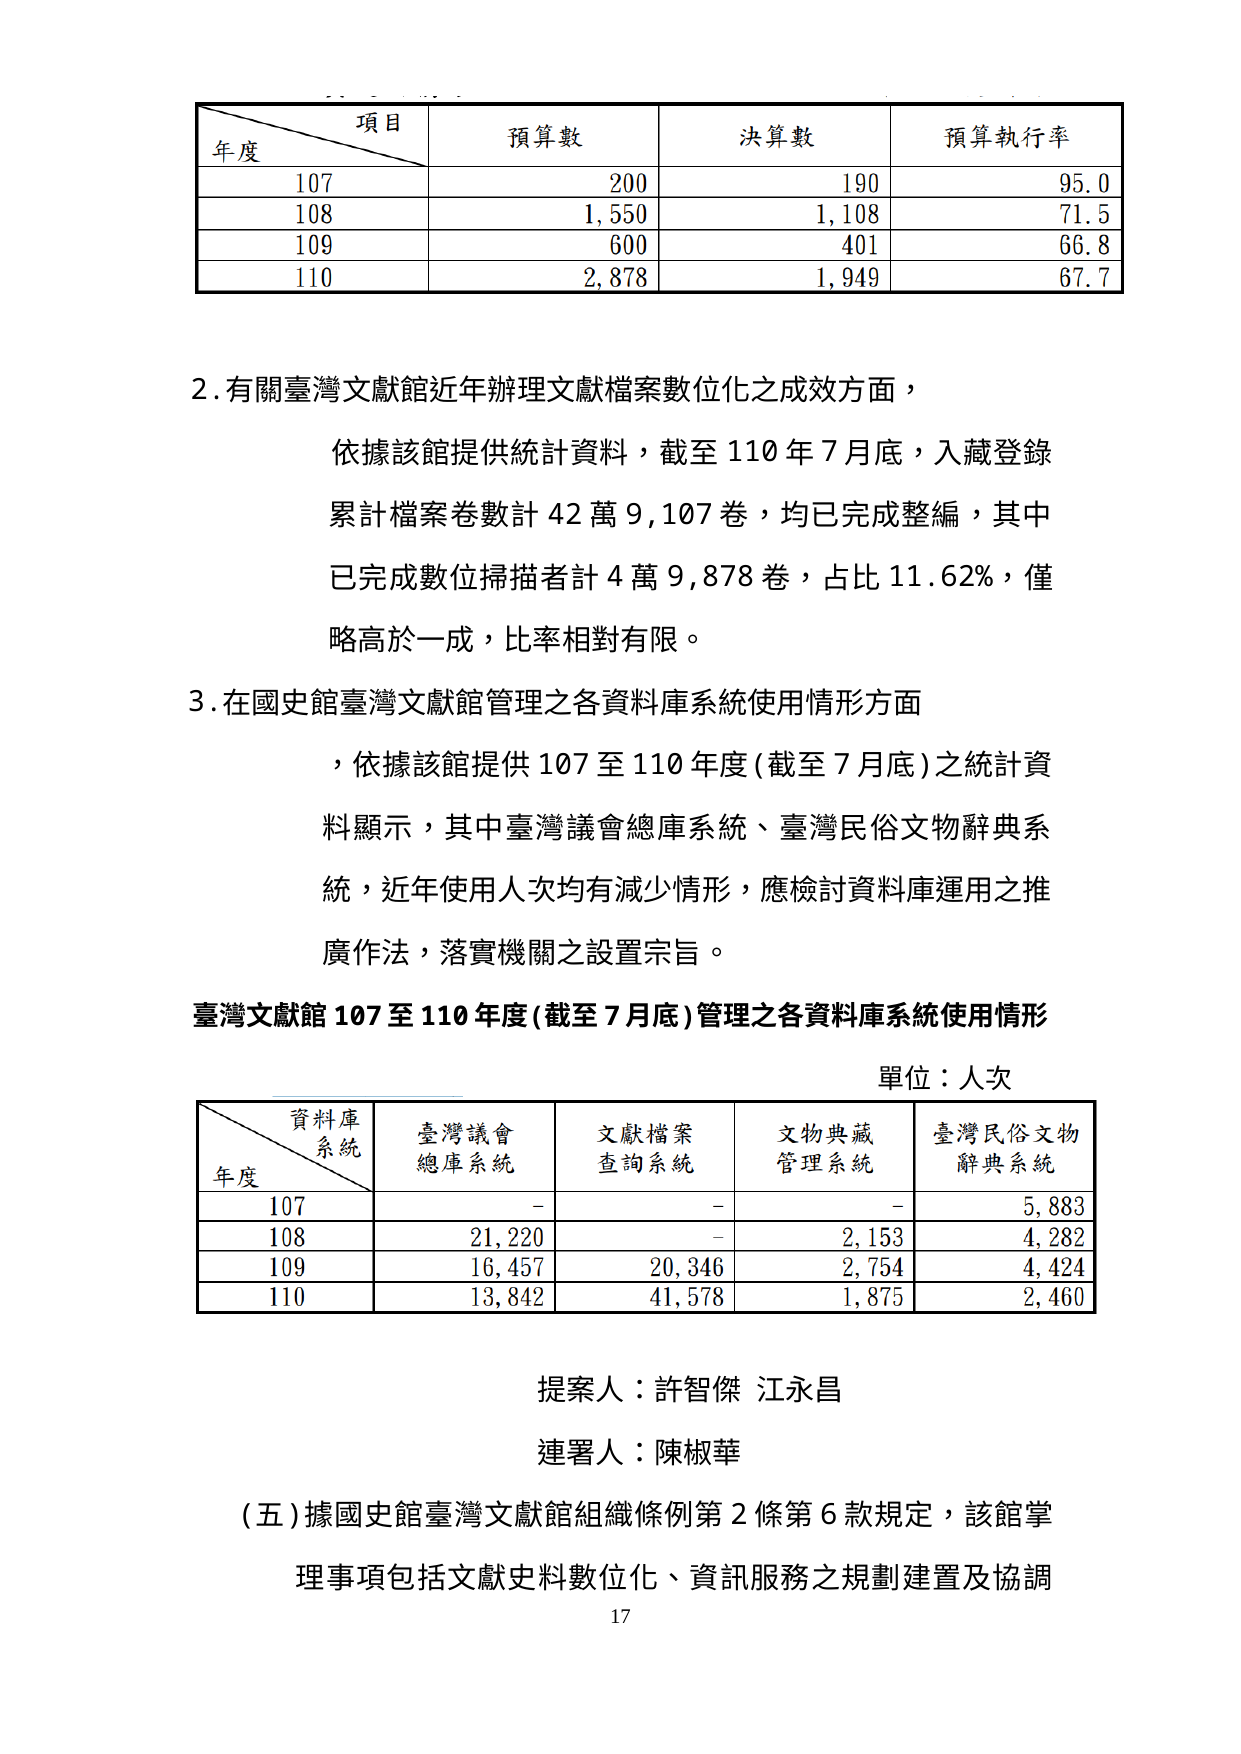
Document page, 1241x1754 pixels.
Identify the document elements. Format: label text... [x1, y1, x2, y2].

text (五)據國史館臺灣文獻館組織條例第2條第6款規定，該館掌理事項包括文獻史料數位化、資訊服務之規劃建置及協調 [237, 1471, 1053, 1596]
text 臺灣文獻館107至110年度(截至7月底)管理之各資料庫系統使用情形 [187, 971, 1053, 1034]
text ，依據該館提供107至110年度(截至7月底)之統計資料顯示，其中臺灣議會總庫系統、臺灣民俗文物辭典系統，近年使用人次均有減少情形，應檢討資料庫運用之推廣作法，落實機關之設置宗旨。 [323, 721, 1053, 971]
text 單位：人次 [187, 1034, 1053, 1096]
text 連署人：陳椒華 [537, 1409, 1053, 1471]
text 依據該館提供統計資料，截至110年7月底，入藏登錄累計檔案卷數計42萬9,107卷，均已完成整編，其中已完成數位掃描者計4萬9,878卷，占比11.62%，僅略高於一成，比率相對有限。 [328, 409, 1053, 659]
text 提案人：許智傑 江永昌 [537, 1346, 1053, 1409]
text 2.有關臺灣文獻館近年辦理文獻檔案數位化之成效方面， [187, 346, 1053, 409]
text 3.在國史館臺灣文獻館管理之各資料庫系統使用情形方面 [187, 659, 1053, 721]
